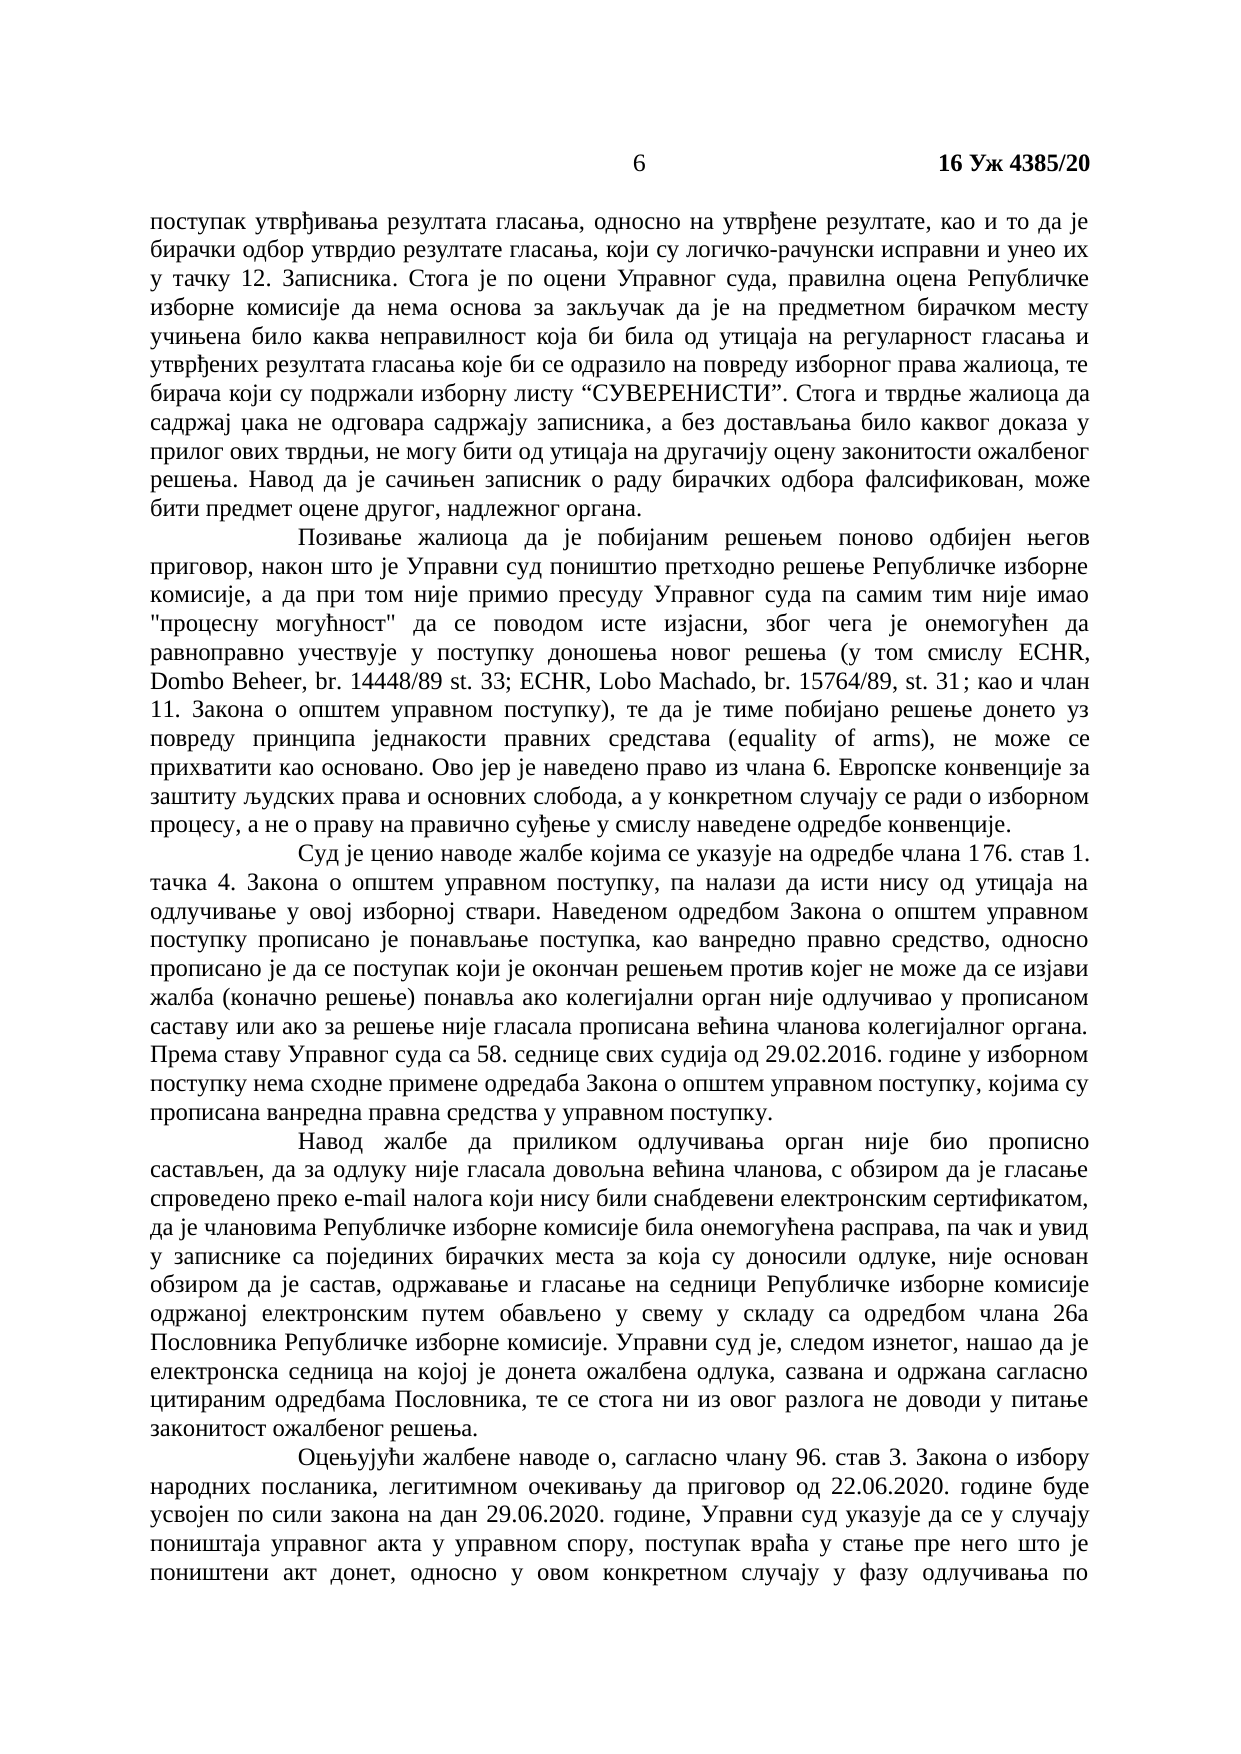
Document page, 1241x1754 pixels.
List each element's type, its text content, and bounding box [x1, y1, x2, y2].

text Суд је ценио наводе жалбе којима се указује на одредбе члана 176. став 1. тачка 4. Закона о општем управном поступку, па налази да исти нису од утицаја на одлучивање у овој изборној ствари. Наведеном одредбом Закона о општем управном поступку прописано је понављање поступка, као ванредно правно средство, односно прописано је да се поступак који је окончан решењем против којег не може да се изјави жалба (коначно решење) понавља ако колегијални орган није одлучивао у прописаном саставу или ако за решење није гласала прописана већина чланова колегијалног органа. Према ставу Управног суда са 58. седнице свих судија од 29.02.2016. године у изборном поступку нема сходне примене одредаба Закона о општем управном поступку, којима су прописана ванредна правна средства у управном поступку. [150, 838, 1090, 1126]
text поступак утврђивања резултата гласања, односно на утврђене резултате, као и то да је бирачки одбор утврдио резултате гласања, који су логичко-рачунски исправни и унео их у тачку 12. Записника. Стога је по оцени Управног суда, правилна оцена Републичке изборне комисије да нема основа за закључак да је на предметном бирачком месту учињена било каква неправилност која би била од утицаја на регуларност гласања и утврђених резултата гласања које би се одразило на повреду изборног права жалиоца, те бирача који су подржали изборну листу “СУВЕРЕНИСТИ”. Стога и тврдње жалиоца да садржај џака не одговара садржају записника, а без достављања било каквог доказа у прилог ових тврдњи, не могу бити од утицаја на другачију оцену законитости ожалбеног решења. Навод да је сачињен записник о раду бирачких одбора фалсификован, може бити предмет оцене другог, надлежног органа. [150, 206, 1090, 522]
text Позивање жалиоца да је побијаним решењем поново одбијен његов приговор, након што је Управни суд поништио претходно решење Републичке изборне комисије, а да при том није примио пресуду Управног суда па самим тим није имао "процесну могућност" да се поводом исте изјасни, због чега је онемогућен да равноправно учествује у поступку доношења новог решења (у том смислу ECHR, Dombo Beheer, br. 14448/89 st. 33; ECHR, Lobo Machado, br. 15764/89, st. 31; као и члан 11. Закона о општем управном поступку), те да је тиме побијано решење донето уз повреду принципа једнакости правних средстава (equality of arms), не може се прихватити као основано. Ово јер је наведено право из члана 6. Европске конвенције за заштиту људских права и основних слобода, а у конкретном случају се ради о изборном процесу, а не о праву на правично суђење у смислу наведене одредбе конвенције. [150, 522, 1090, 838]
text Навод жалбе да приликом одлучивања орган није био прописно састављен, да за одлуку није гласала довољна већина чланова, с обзиром да је гласање спроведено преко e-mail налога који нису били снабдевени електронским сертификатом, да је члановима Републичке изборне комисије била онемогућена расправа, па чак и увид у записнике са појединих бирачких места за која су доносили одлуке, није основан обзиром да је састав, одржавање и гласање на седници Републичке изборне комисије одржаној електронским путем обављено у свему у складу са одредбом члана 26а Пословника Републичке изборне комисије. Управни суд је, следом изнетог, нашао да је електронска седница на којој је донета ожалбена одлука, сазвана и одржана сагласно цитираним одредбама Пословника, те се стога ни из овог разлога не доводи у питање законитост ожалбеног решења. [150, 1126, 1090, 1442]
text Оцењујући жалбене наводе о, сагласно члану 96. став 3. Закона о избору народних посланика, легитимном очекивању да приговор од 22.06.2020. године буде усвојен по сили закона на дан 29.06.2020. године, Управни суд указује да се у случају поништаја управног акта у управном спору, поступак враћа у стање пре него што је поништени акт донет, односно у овом конкретном случају у фазу одлучивања по [150, 1442, 1090, 1586]
